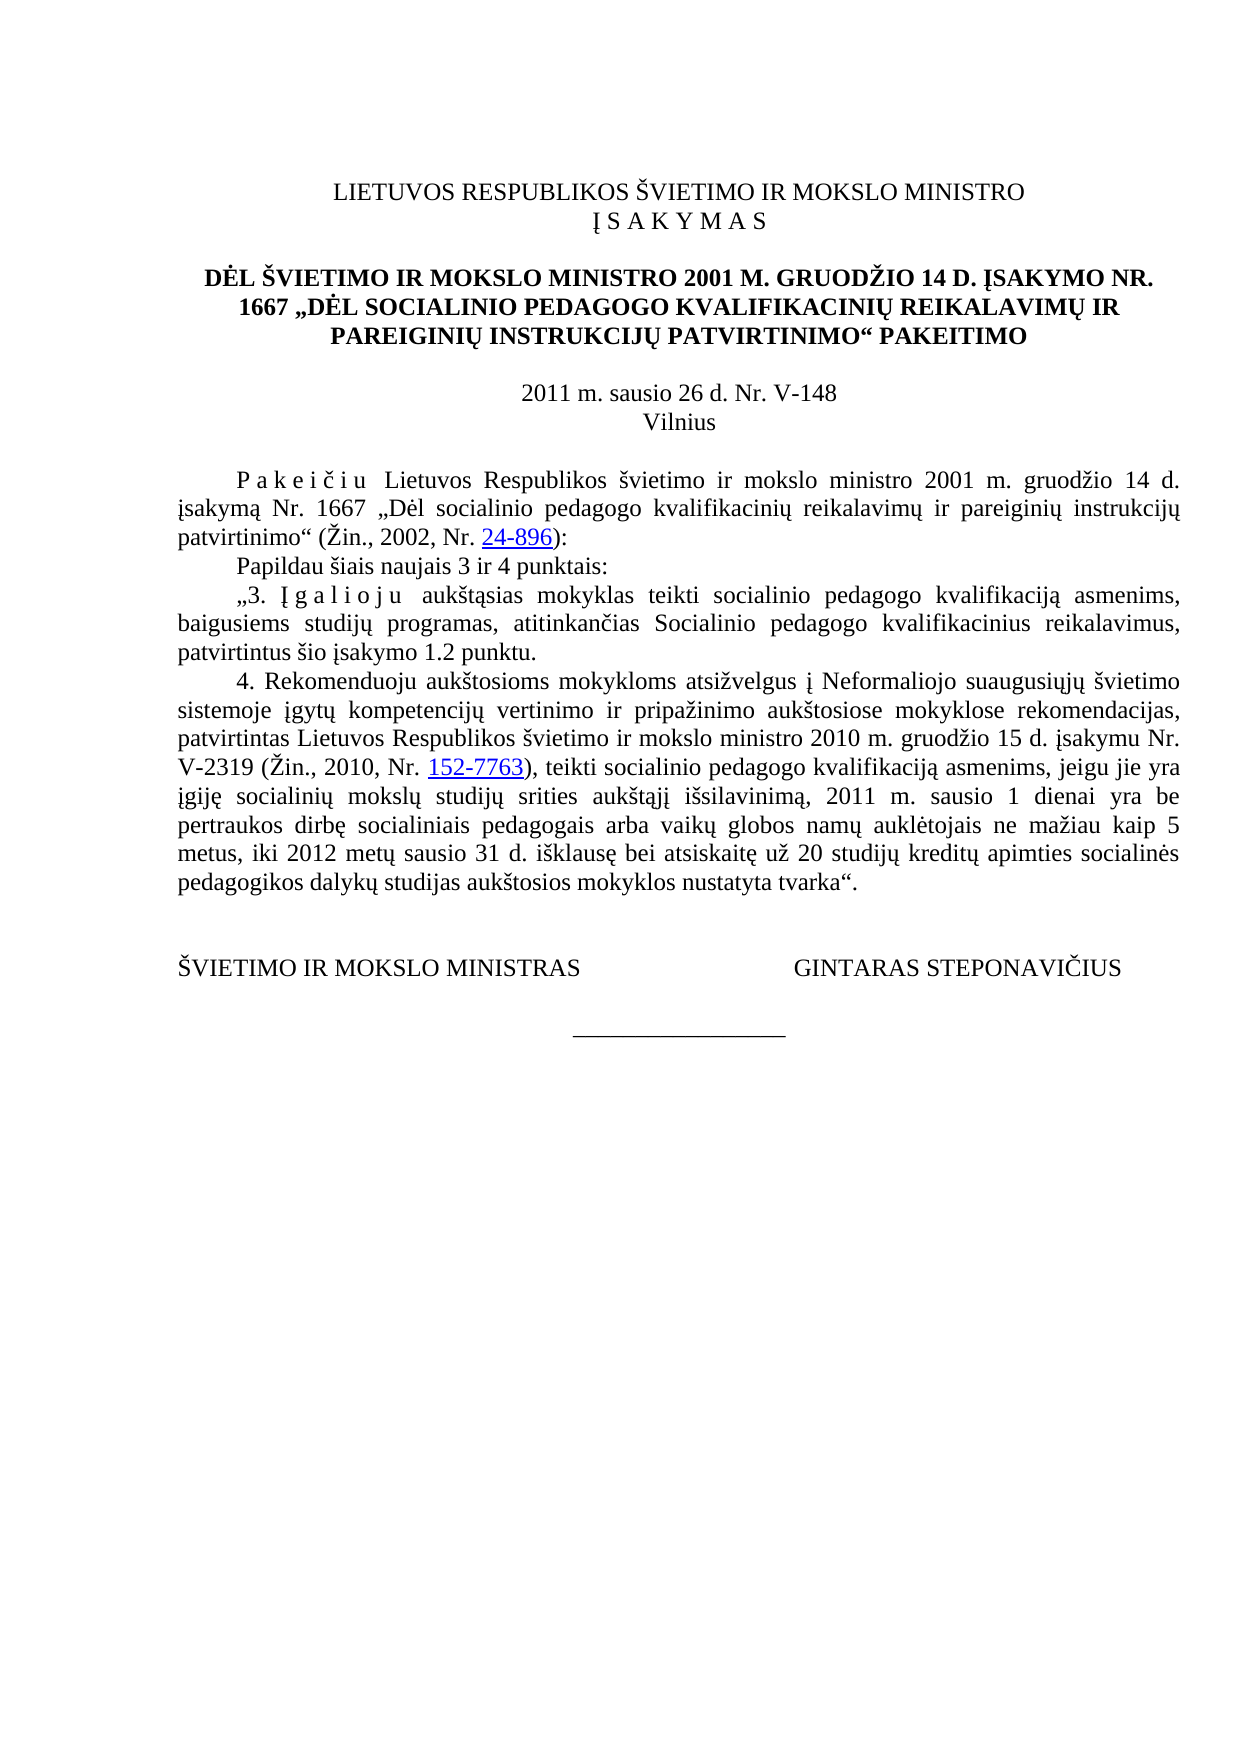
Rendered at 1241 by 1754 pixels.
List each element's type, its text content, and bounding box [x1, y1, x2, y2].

text LIETUVOS RESPUBLIKOS ŠVIETIMO IR MOKSLO MINISTRO [177, 177, 1181, 206]
text Švietimo ir mokslo ministras Gintaras Steponavičius [177, 953, 1181, 982]
text DĖL ŠVIETIMO IR MOKSLO MINISTRO 2001 M. GRUODŽIO 14 D. ĮSAKYMO Nr. 1667 „DĖL SOCIALINIO PEDAGOGO KVALIFIKACINIŲ REIKALAVIMŲ IR PAREIGINIŲ INSTRUKCIJŲ PATVIRTINIMO“ PAKEITIMO [177, 263, 1181, 350]
text 4. Rekomenduoju aukštosioms mokykloms atsižvelgus į Neformaliojo suaugusiųjų švietimo sistemoje įgytų kompetencijų vertinimo ir pripažinimo aukštosiose mokyklose rekomendacijas, patvirtintas Lietuvos Respublikos švietimo ir mokslo ministro 2010 m. gruodžio 15 d. įsakymu Nr. V-2319 (Žin., 2010, Nr. 152-7763), teikti socialinio pedagogo kvalifikaciją asmenims, jeigu jie yra įgiję socialinių mokslų studijų srities aukštąjį išsilavinimą, 2011 m. sausio 1 dienai yra be pertraukos dirbę socialiniais pedagogais arba vaikų globos namų auklėtojais ne mažiau kaip 5 metus, iki 2012 metų sausio 31 d. išklausę bei atsiskaitę už 20 studijų kreditų apimties socialinės pedagogikos dalykų studijas aukštosios mokyklos nustatyta tvarka“. [177, 666, 1181, 896]
text 2011 m. sausio 26 d. Nr. V-148 [177, 378, 1181, 407]
text Papildau šiais naujais 3 ir 4 punktais: [177, 551, 1181, 580]
text „3. Įgalioju aukštąsias mokyklas teikti socialinio pedagogo kvalifikaciją asmenims, baigusiems studijų programas, atitinkančias Socialinio pedagogo kvalifikacinius reikalavimus, patvirtintus šio įsakymo 1.2 punktu. [177, 580, 1181, 666]
text Vilnius [177, 407, 1181, 436]
text Pakeičiu Lietuvos Respublikos švietimo ir mokslo ministro 2001 m. gruodžio 14 d. įsakymą Nr. 1667 „Dėl socialinio pedagogo kvalifikacinių reikalavimų ir pareiginių instrukcijų patvirtinimo“ (Žin., 2002, Nr. 24-896): [177, 465, 1181, 551]
text _________________ [177, 1011, 1181, 1040]
text ĮSAKYMAS [177, 206, 1181, 235]
